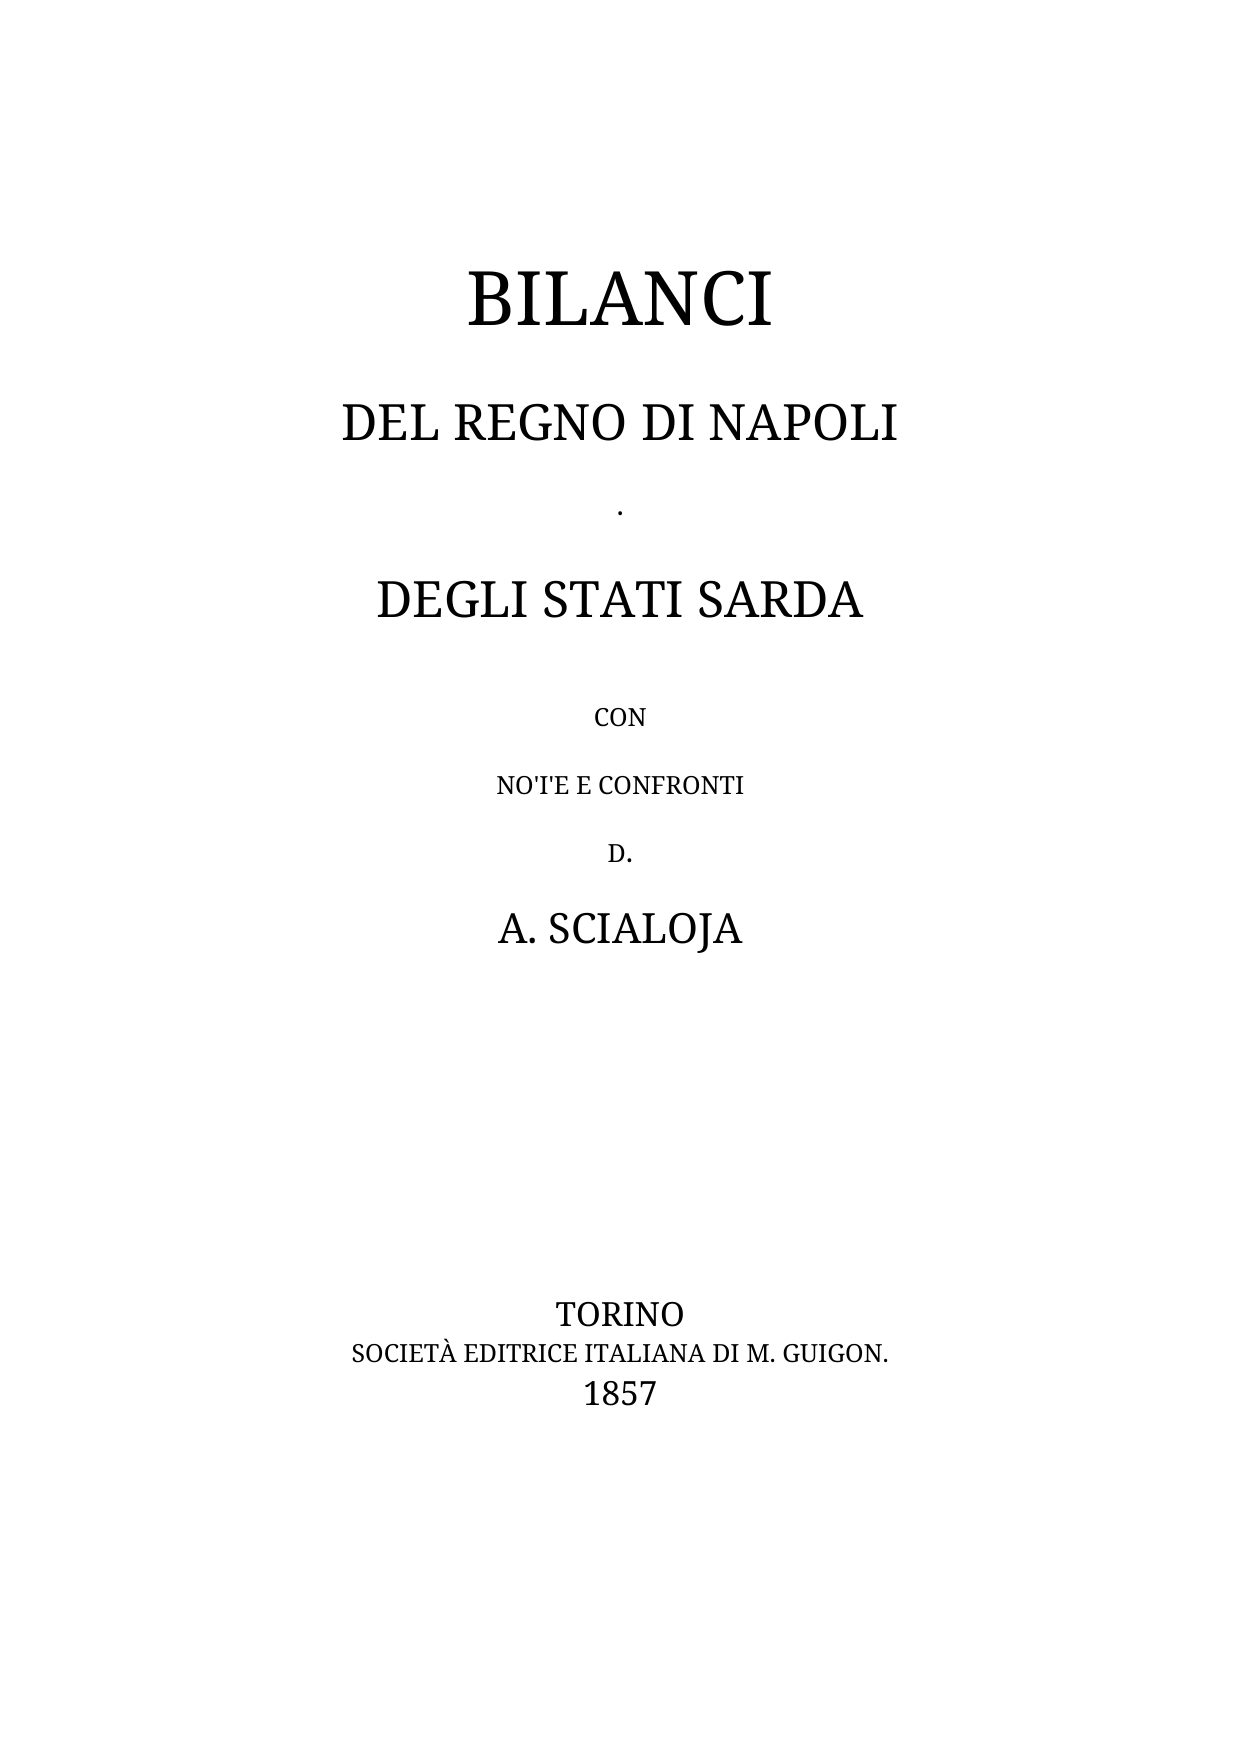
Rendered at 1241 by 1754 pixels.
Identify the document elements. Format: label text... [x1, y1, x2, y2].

text TORINO [148, 1291, 1063, 1336]
text BILANCI [148, 246, 1063, 348]
text NO'I'E E CONFRONTI [148, 768, 1063, 802]
text 1857 [148, 1370, 1063, 1416]
text . [148, 484, 1063, 524]
text D. [148, 831, 1063, 871]
text DEL REGNO DI NAPOLI [148, 387, 1063, 456]
text A. SCIALOJA [148, 899, 1063, 956]
text CON [148, 700, 1063, 734]
text DEGLI STATI SARDA [148, 564, 1063, 632]
text SOCIETÀ EDITRICE ITALIANA DI M. GUIGON. [148, 1336, 1063, 1370]
